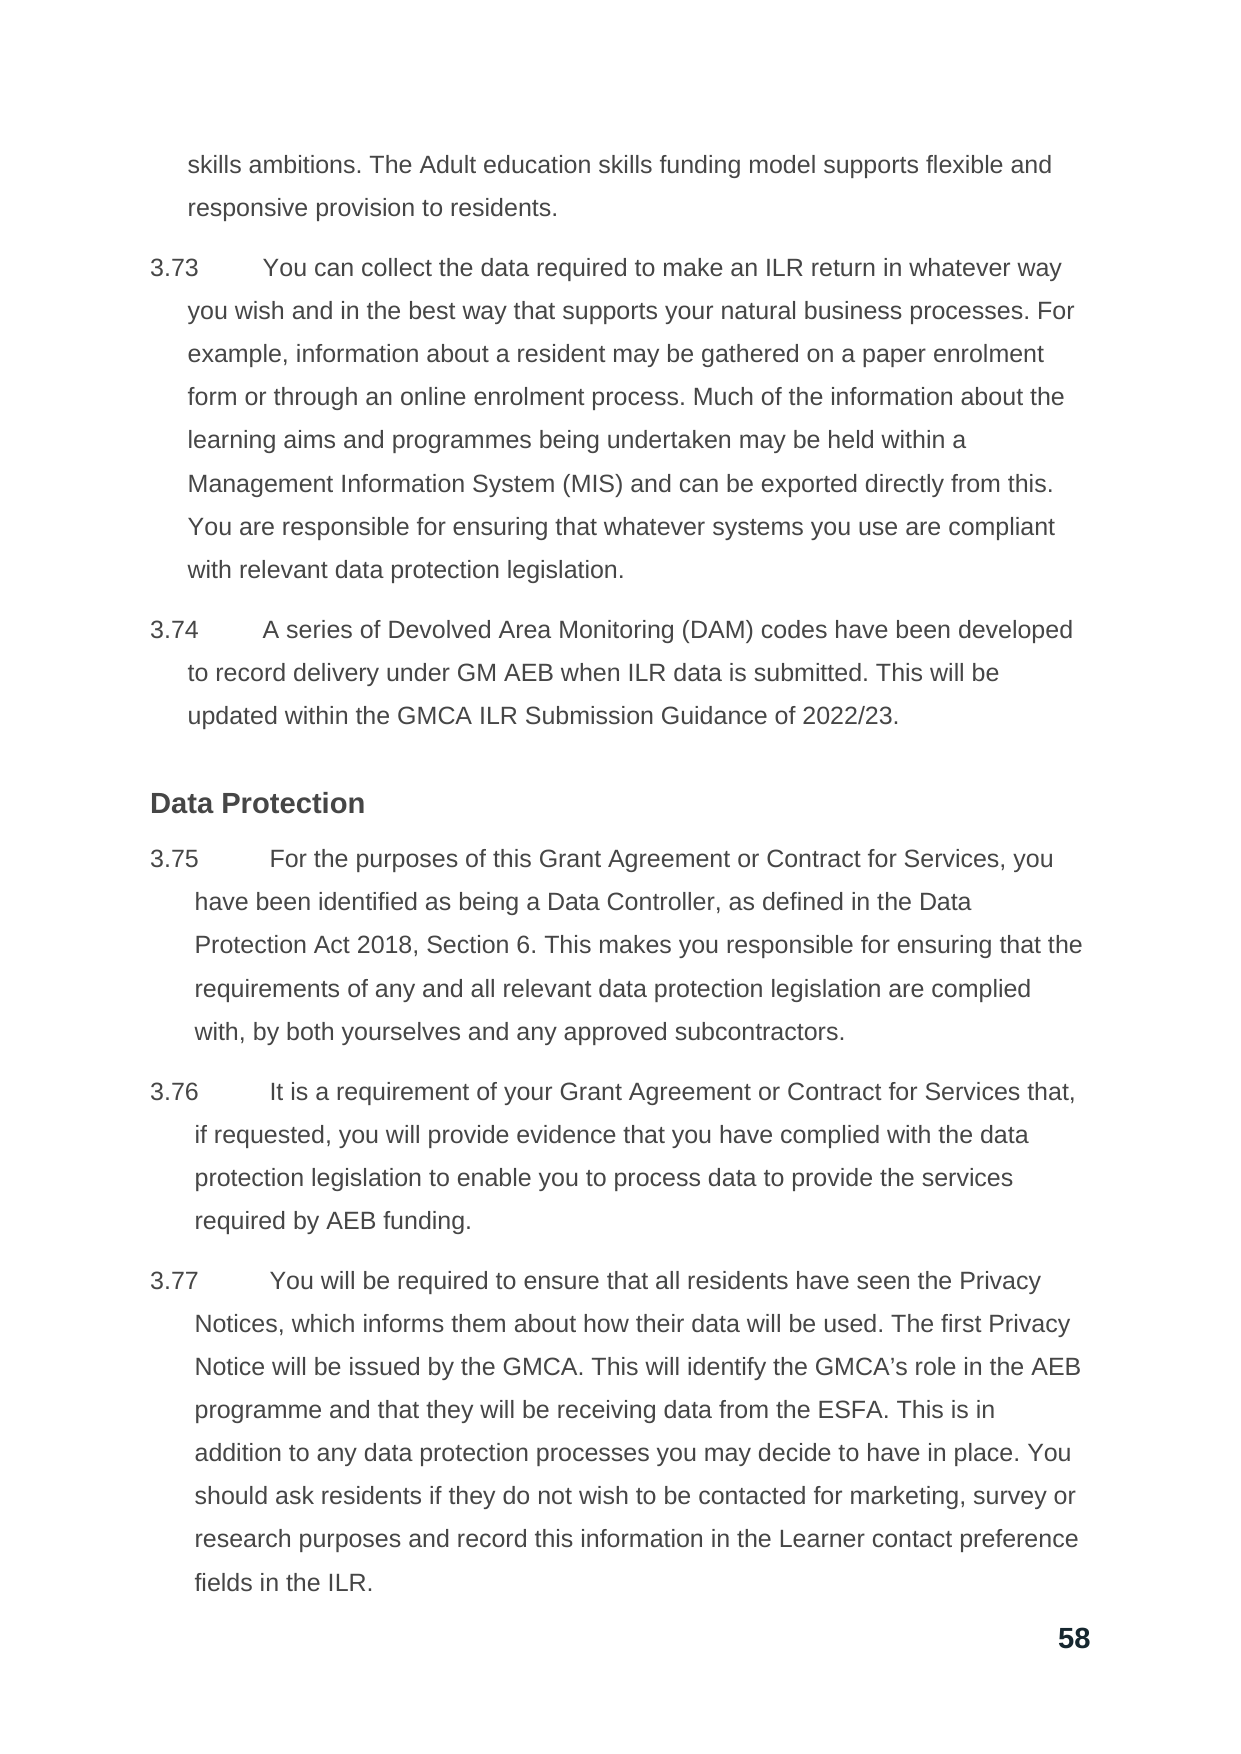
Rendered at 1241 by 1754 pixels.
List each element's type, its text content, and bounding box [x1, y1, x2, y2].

list You can collect the data required to make an ILR return in whatever way you wish and in the best way that supports your natural business processes. For example, information about a resident may be gathered on a paper enrolment form or through an online enrolment process. Much of the information about the learning aims and programmes being undertaken may be held within a Management Information System (MIS) and can be exported directly from this. You are responsible for ensuring that whatever systems you use are compliant with relevant data protection legislation. [150, 253, 1090, 583]
list skills ambitions. The Adult education skills funding model supports flexible and responsive provision to residents. [150, 150, 1090, 222]
text 3.75 For the purposes of this Grant Agreement or Contract for Services, you have been identified as being a Data Controller, as defined in the Data Protection Act 2018, Section 6. This makes you responsible for ensuring that the requirements of any and all relevant data protection legislation are complied with, by both yourselves and any approved subcontractors. [150, 844, 1090, 1045]
text 3.77 You will be required to ensure that all residents have seen the Privacy Notices, which informs them about how their data will be used. The first Privacy Notice will be issued by the GMCA. This will identify the GMCA’s role in the AEB programme and that they will be receiving data from the ESFA. This is in addition to any data protection processes you may decide to have in place. You should ask residents if they do not wish to be contacted for marketing, survey or research purposes and record this information in the Learner contact preference fields in the ILR. [150, 1266, 1090, 1596]
text 3.76 It is a requirement of your Grant Agreement or Contract for Services that, if requested, you will provide evidence that you have complied with the data protection legislation to enable you to process data to provide the services required by AEB funding. [150, 1076, 1090, 1234]
subtitle Data Protection [150, 786, 1090, 819]
list A series of Devolved Area Monitoring (DAM) codes have been developed to record delivery under GM AEB when ILR data is submitted. This will be updated within the GMCA ILR Submission Guidance of 2022/23. [150, 614, 1090, 729]
